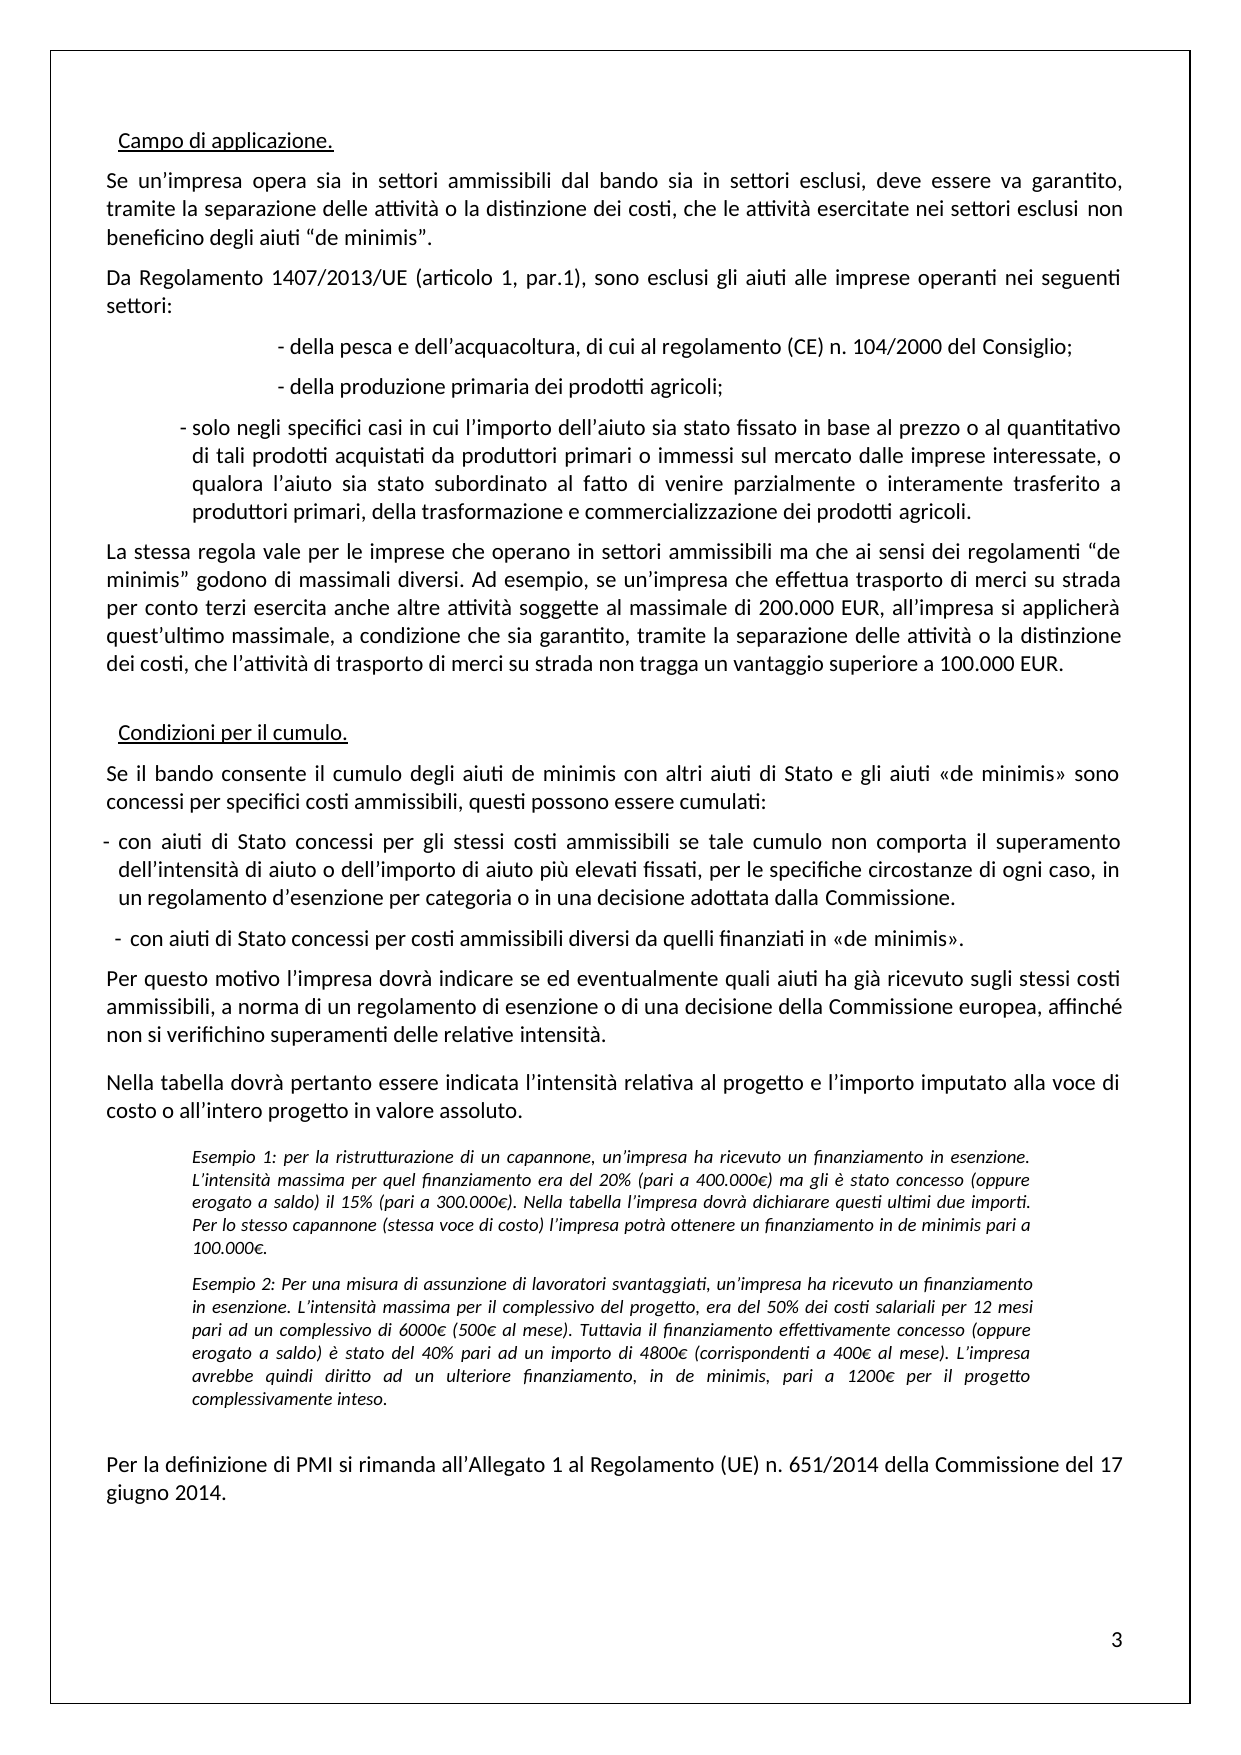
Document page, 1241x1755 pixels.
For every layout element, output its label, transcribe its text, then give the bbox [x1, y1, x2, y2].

text Esempio 2: Per una misura di assunzione di lavoratori svantaggiati, un’impresa ha ricevuto un finanziamento in esenzione. L’intensità massima per il complessivo del progetto, era del 50% dei costi salariali per 12 mesi pari ad un complessivo di 6000€ (500€ al mese). Tuttavia il finanziamento effettivamente concesso (oppure erogato a saldo) è stato del 40% pari ad un importo di 4800€ (corrispondenti a 400€ al mese). L’impresa avrebbe quindi diritto ad un ulteriore finanziamento, in de minimis, pari a 1200€ per il progetto complessivamente inteso. [192, 1272, 1034, 1409]
text Per la definizione di PMI si rimanda all’Allegato 1 al Regolamento (UE) n. 651/2014 della Commissione del 17 giugno 2014. [106, 1450, 1123, 1506]
list con aiuti di Stato concessi per costi ammissibili diversi da quelli finanziati in «de minimis». [118, 924, 1134, 952]
text Per questo motivo l’impresa dovrà indicare se ed eventualmente quali aiuti ha già ricevuto sugli stessi costi ammissibili, a norma di un regolamento di esenzione o di una decisione della Commissione europea, affinché non si verifichino superamenti delle relative intensità. [106, 964, 1123, 1048]
text Da Regolamento 1407/2013/UE (articolo 1, par.1), sono esclusi gli aiuti alle imprese operanti nei seguenti settori: [106, 263, 1122, 319]
list della produzione primaria dei prodotti agricoli; [277, 372, 1134, 400]
text Se un’impresa opera sia in settori ammissibili dal bando sia in settori esclusi, deve essere va garantito, tramite la separazione delle attività o la distinzione dei costi, che le attività esercitate nei settori esclusi non beneficino degli aiuti “de minimis”. [106, 167, 1123, 251]
text Condizioni per il cumulo. [118, 718, 1134, 746]
list della pesca e dell’acquacoltura, di cui al regolamento (CE) n. 104/2000 del Consiglio; [277, 332, 1134, 360]
text La stessa regola vale per le imprese che operano in settori ammissibili ma che ai sensi dei regolamenti “de minimis” godono di massimali diversi. Ad esempio, se un’impresa che effettua trasporto di merci su strada per conto terzi esercita anche altre attività soggette al massimale di 200.000 EUR, all’impresa si applicherà quest’ultimo massimale, a condizione che sia garantito, tramite la separazione delle attività o la distinzione dei costi, che l’attività di trasporto di merci su strada non tragga un vantaggio superiore a 100.000 EUR. [106, 537, 1123, 677]
text Se il bando consente il cumulo degli aiuti de minimis con altri aiuti di Stato e gli aiuti «de minimis» sono concessi per specifici costi ammissibili, questi possono essere cumulati: [106, 759, 1122, 815]
list solo negli specifici casi in cui l’importo dell’aiuto sia stato fissato in base al prezzo o al quantitativo di tali prodotti acquistati da produttori primari o immessi sul mercato dalle imprese interessate, o qualora l’aiuto sia stato subordinato al fatto di venire parzialmente o interamente trasferito a produttori primari, della trasformazione e commercializzazione dei prodotti agricoli. [179, 413, 1123, 525]
text Campo di applicazione. [118, 126, 1134, 154]
text Nella tabella dovrà pertanto essere indicata l’intensità relativa al progetto e l’importo imputato alla voce di costo o all’intero progetto in valore assoluto. [106, 1068, 1122, 1124]
text Esempio 1: per la ristrutturazione di un capannone, un’impresa ha ricevuto un finanziamento in esenzione. L’intensità massima per quel finanziamento era del 20% (pari a 400.000€) ma gli è stato concesso (oppure erogato a saldo) il 15% (pari a 300.000€). Nella tabella l’impresa dovrà dichiarare questi ultimi due importi. Per lo stesso capannone (stessa voce di costo) l’impresa potrà ottenere un finanziamento in de minimis pari a 100.000€. [192, 1145, 1034, 1259]
list con aiuti di Stato concessi per gli stessi costi ammissibili se tale cumulo non comporta il superamento dell’intensità di aiuto o dell’importo di aiuto più elevati fissati, per le specifiche circostanze di ogni caso, in un regolamento d’esenzione per categoria o in una decisione adottata dalla Commissione. [106, 827, 1123, 911]
